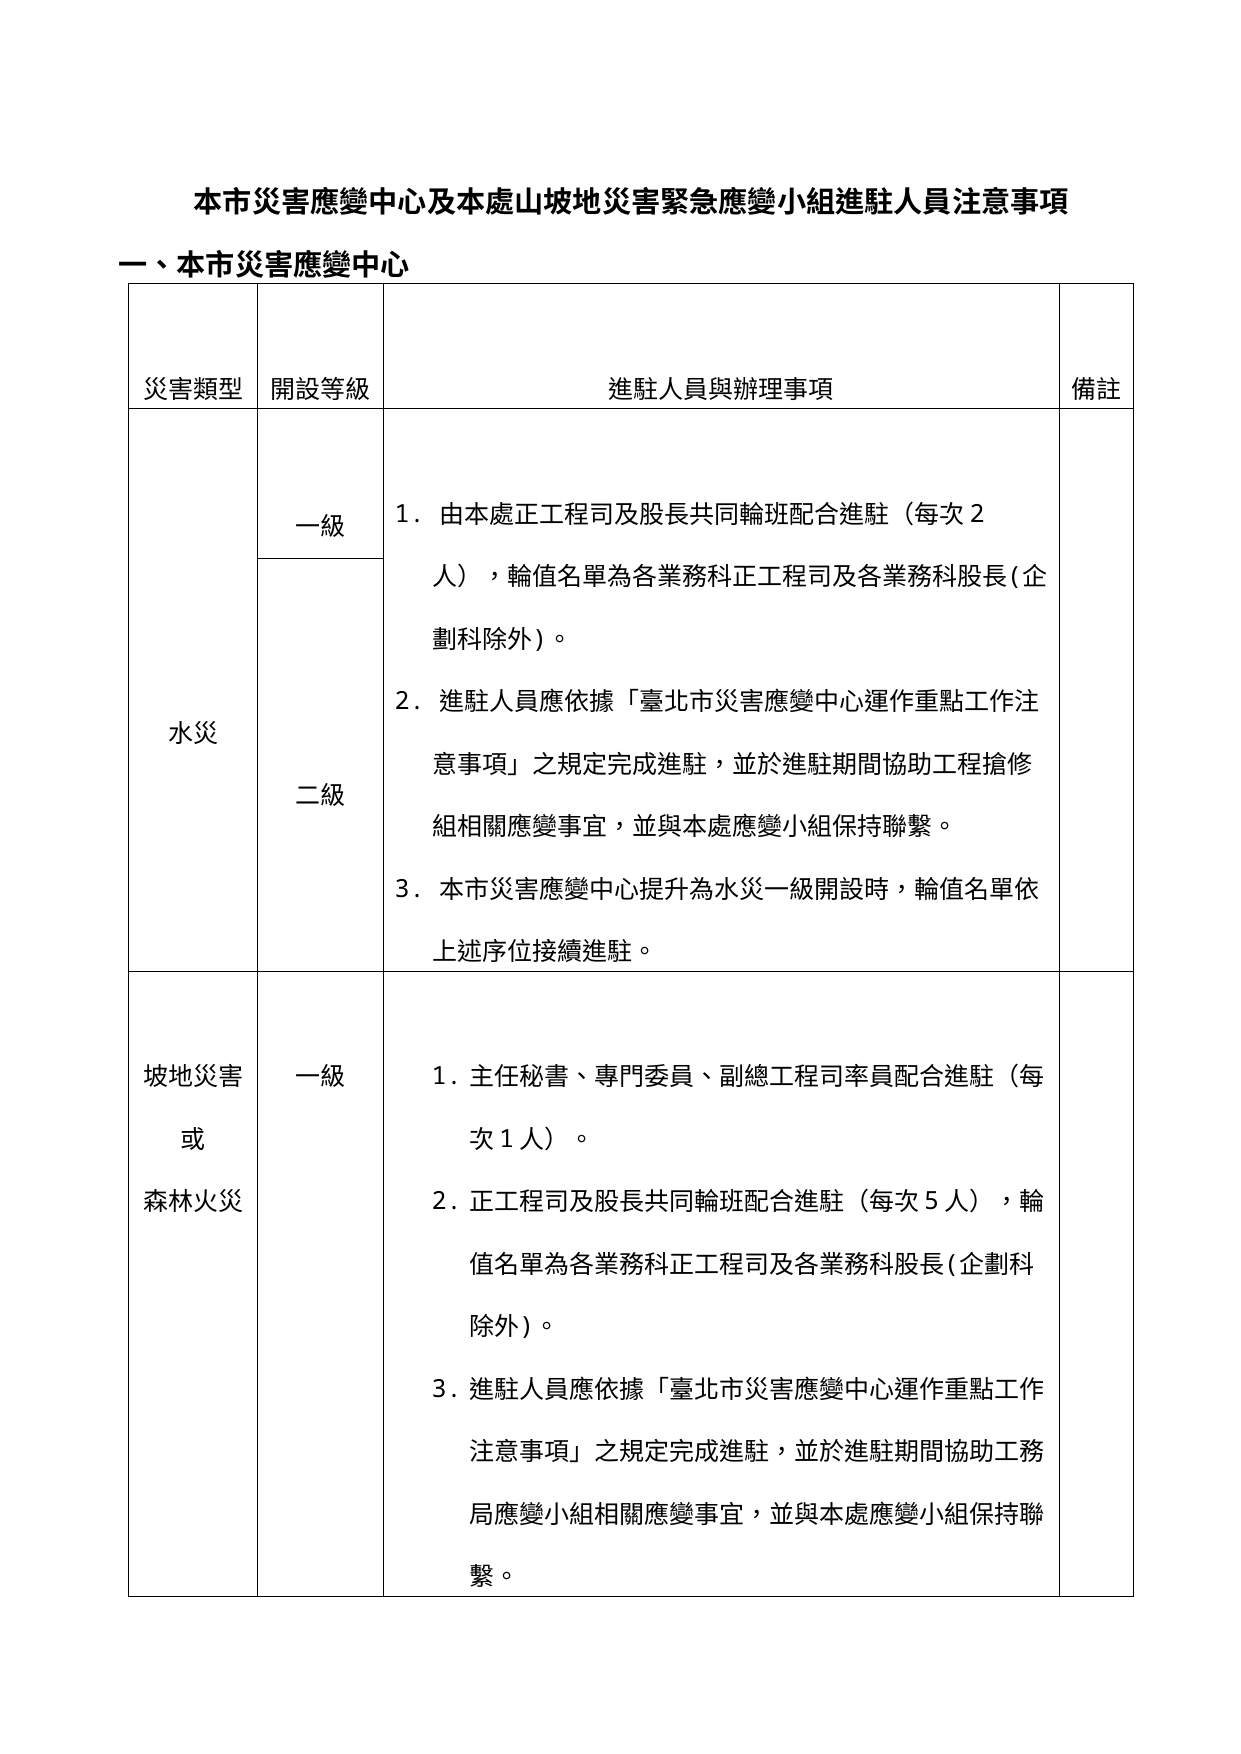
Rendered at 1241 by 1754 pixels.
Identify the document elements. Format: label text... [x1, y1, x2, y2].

table_header 進駐人員與辦理事項 [384, 284, 1059, 408]
table_cell 一級 [258, 972, 383, 1596]
table_cell 主任秘書、專門委員、副總工程司率員配合進駐（每次1人）。 正工程司及股長共同輪班配合進駐（每次5人），輪值名單為各業務科正工程司及各業務科股長(企劃科除外)。 進駐人員應依據「臺北市災害應變中心運作重點工作注意事項」之規定完成進駐，並於進駐期間協助工務局應變小組相關應變事宜，並與本處應變小組保持聯繫。 [384, 972, 1059, 1596]
table_cell 一級 [258, 409, 383, 558]
table_cell 1. 由本處正工程司及股長共同輪班配合進駐（每次2人），輪值名單為各業務科正工程司及各業務科股長(企劃科除外)。 2. 進駐人員應依據「臺北市災害應變中心運作重點工作注意事項」之規定完成進駐，並於進駐期間協助工程搶修組相關應變事宜，並與本處應變小組保持聯繫。 3. 本市災害應變中心提升為水災一級開設時，輪值名單依上述序位接續進駐。 [384, 409, 1059, 971]
table_cell 坡地災害 或 森林火災 [129, 972, 257, 1596]
table_cell 水災 [129, 409, 257, 971]
table_cell [1060, 409, 1133, 971]
table_cell 二級 [258, 559, 383, 971]
table_header 備註 [1060, 284, 1133, 408]
text 一、本市災害應變中心 [118, 221, 1144, 283]
table_header 開設等級 [258, 284, 383, 408]
table_header 災害類型 [129, 284, 257, 408]
table_cell [1060, 972, 1133, 1596]
text 本市災害應變中心及本處山坡地災害緊急應變小組進駐人員注意事項 [118, 158, 1144, 221]
